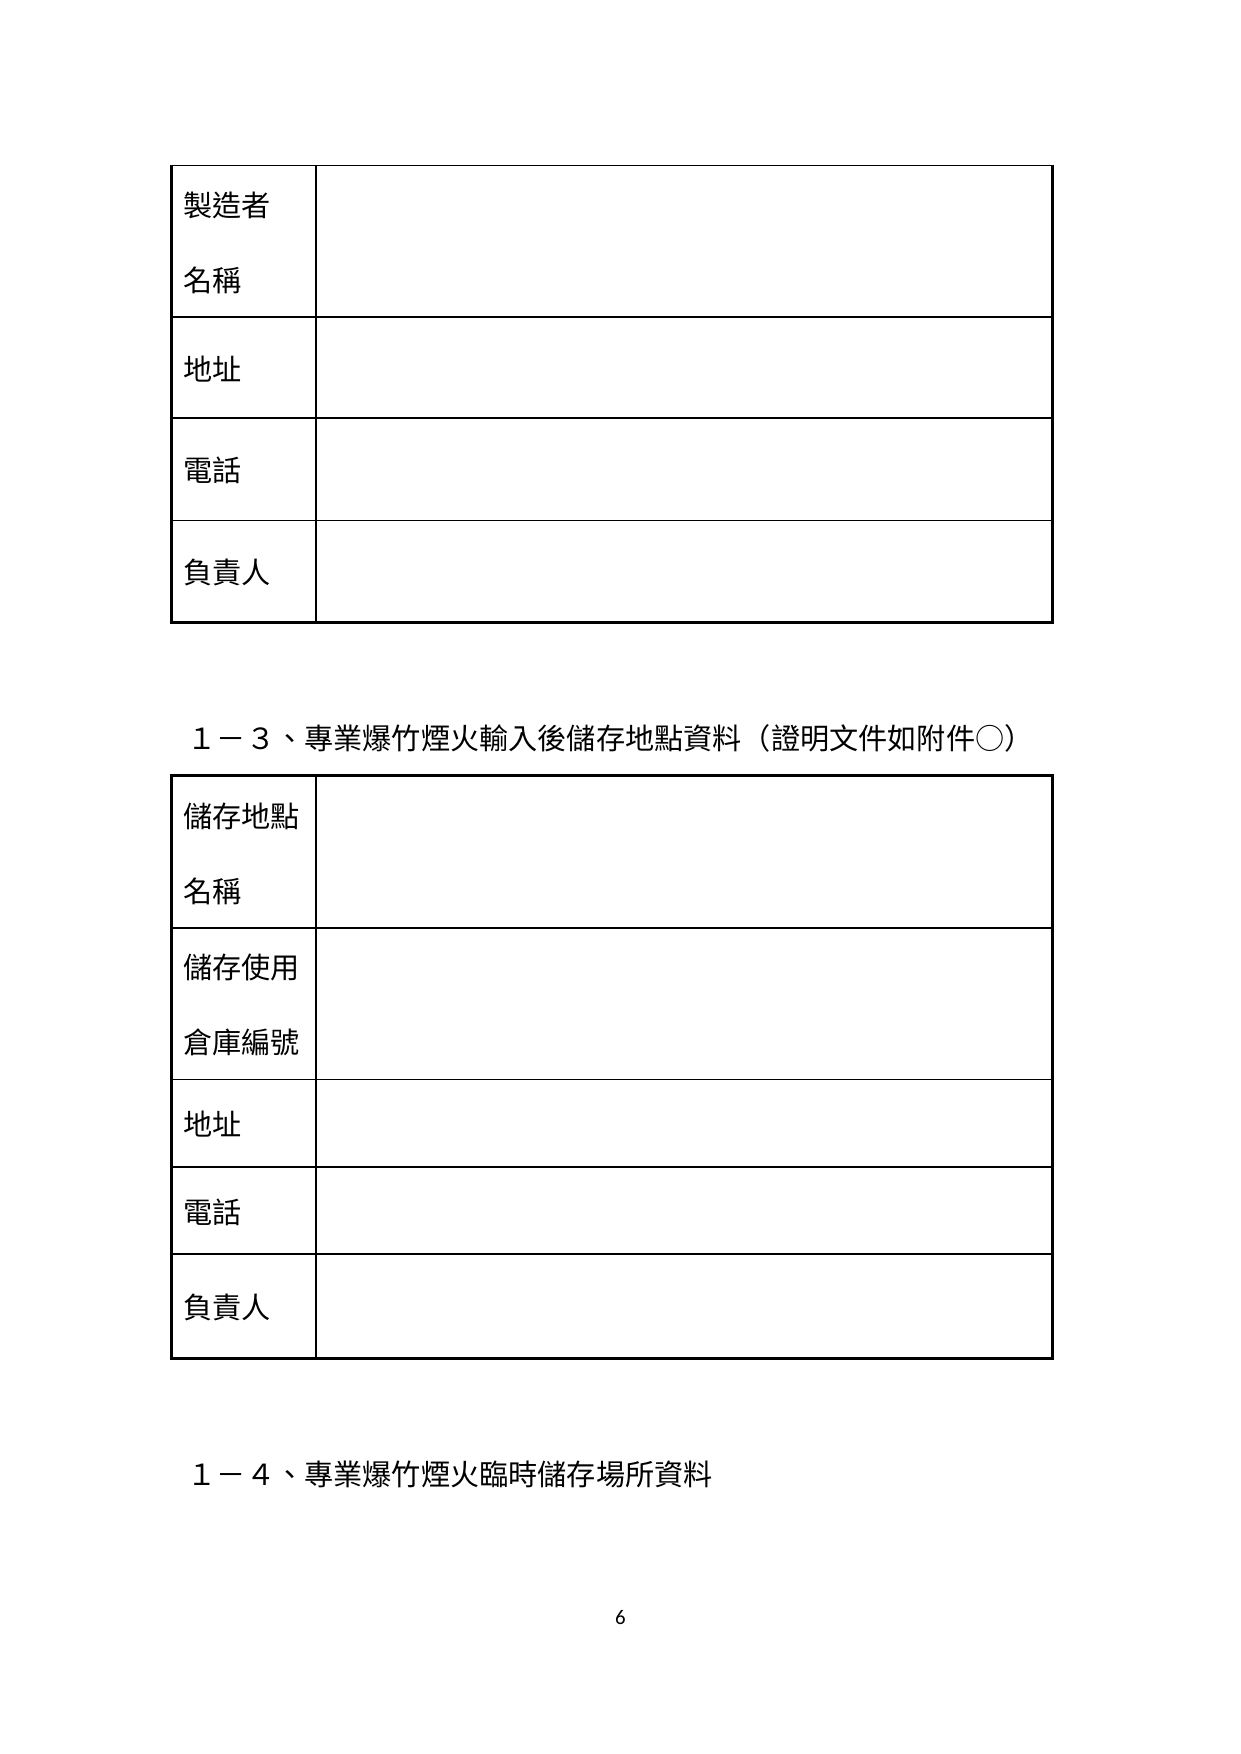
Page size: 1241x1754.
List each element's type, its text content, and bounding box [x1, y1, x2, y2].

table_header [317, 777, 1051, 927]
text １－３、專業爆竹煙火輸入後儲存地點資料（證明文件如附件○） [187, 699, 1053, 774]
text １－４、專業爆竹煙火臨時儲存場所資料 [187, 1435, 1053, 1510]
table_cell 負責人 [173, 521, 315, 621]
table_cell [317, 1168, 1051, 1253]
table_cell [317, 318, 1051, 417]
table_cell [317, 521, 1051, 621]
table_cell [317, 929, 1051, 1079]
table_header 儲存地點 名稱 [173, 777, 315, 927]
table_cell [317, 1080, 1051, 1166]
table_cell 製造者 名稱 [173, 166, 315, 316]
table_cell [317, 419, 1051, 520]
table_cell 電話 [173, 419, 315, 520]
table_cell 地址 [173, 1080, 315, 1166]
table_cell 儲存使用 倉庫編號 [173, 929, 315, 1079]
table_cell 地址 [173, 318, 315, 417]
table_cell [317, 166, 1051, 316]
table_cell [317, 1255, 1051, 1357]
table_cell 負責人 [173, 1255, 315, 1357]
table_cell 電話 [173, 1168, 315, 1253]
